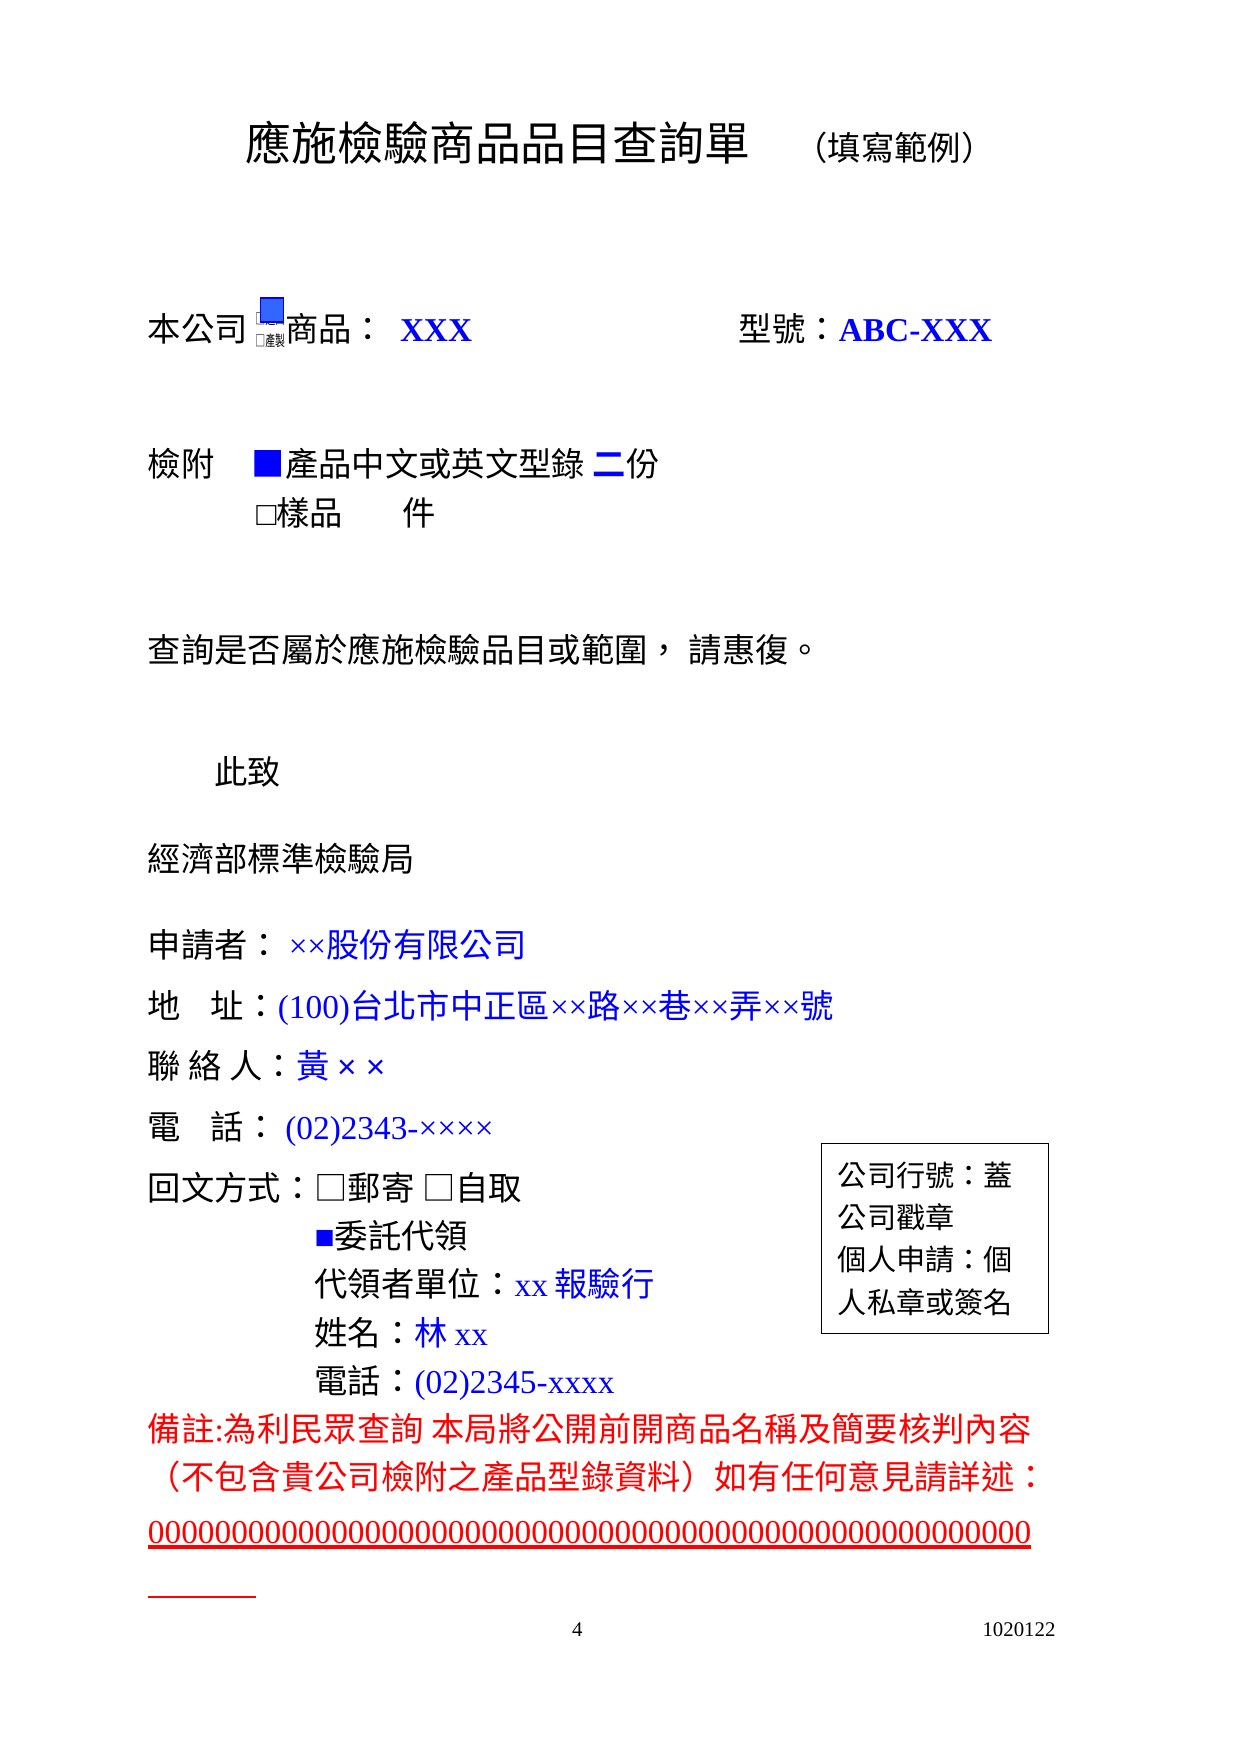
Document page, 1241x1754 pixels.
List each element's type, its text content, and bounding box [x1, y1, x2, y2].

text [1049, 1210, 1092, 1258]
text 個人申請：個人私章或簽名 [838, 1237, 1033, 1322]
text 00000000000000000000000000000000000000000000000000000 [148, 1512, 1092, 1550]
text 備註:為利民眾查詢 本局將公開前開商品名稱及簡要核判內容（不包含貴公司檢附之產品型錄資料）如有任何意見請詳述： [148, 1403, 1092, 1499]
text 經濟部標準檢驗局 [148, 832, 1092, 881]
text 檢附 ■產品中文或英文型錄 二份 [148, 387, 1092, 499]
text 回文方式：□郵寄 □自取 [148, 1162, 821, 1210]
text 公司行號：蓋公司戳章 [838, 1152, 1033, 1237]
text 申請者： ××股份有限公司 [148, 919, 1092, 967]
text 聯 絡 人：黃 × × [148, 1040, 1092, 1088]
text □樣品 件 [148, 499, 1092, 532]
text [1049, 1162, 1092, 1210]
text 此致 [148, 746, 1092, 794]
text [1049, 1258, 1092, 1306]
text 代領者單位：xx報驗行 [148, 1258, 821, 1306]
text ■委託代領 [148, 1210, 821, 1258]
text 姓名：林xx [148, 1306, 1092, 1355]
text 應施檢驗商品品目查詢單 （填寫範例） [148, 107, 1092, 173]
text 電 話： (02)2343-×××× [148, 1101, 1092, 1149]
text 查詢是否屬於應施檢驗品目或範圍， 請惠復。 [148, 532, 1092, 695]
text 電話：(02)2345-xxxx [148, 1355, 1092, 1403]
text 本公司 □進口□產製商品： XXX 型號：ABC-XXX [148, 212, 1092, 374]
text 地 址：(100)台北市中正區××路××巷××弄××號 [148, 979, 1092, 1028]
